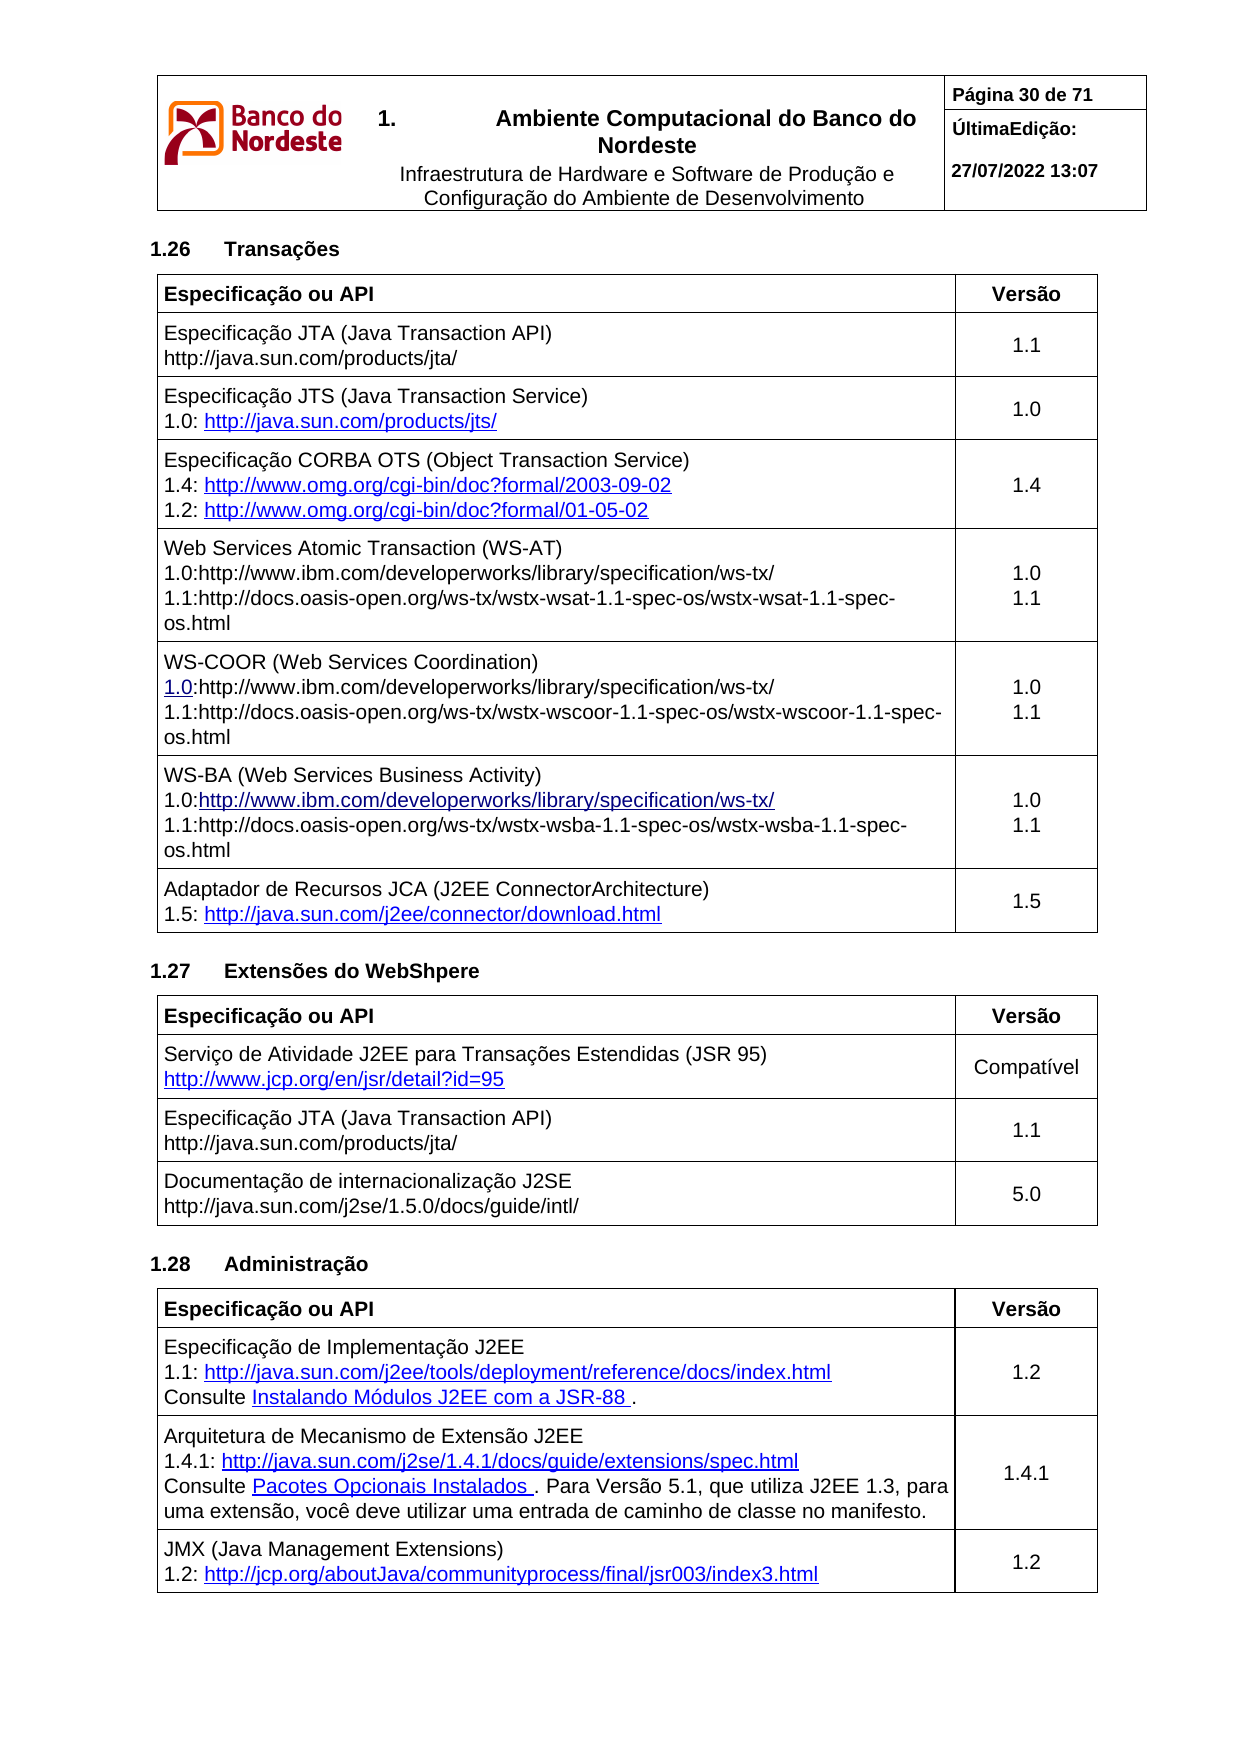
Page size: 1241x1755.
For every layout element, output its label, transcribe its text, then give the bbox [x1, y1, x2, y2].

table_cell 1.4 [956, 440, 1097, 528]
table_cell Especificação JTA (Java Transaction API) http://java.sun.com/products/jta/ [158, 1099, 955, 1161]
table_header Versão [956, 1289, 1097, 1327]
table_cell 1.2 [956, 1328, 1097, 1415]
table_cell Serviço de Atividade J2EE para Transações Estendidas (JSR 95) http://www.jcp.org/en/jsr/detail?id=95 [158, 1035, 955, 1097]
table_header Especificação ou API [158, 275, 955, 312]
table_cell 1.5 [956, 869, 1097, 932]
subtitle Extensões do WebShpere [150, 958, 1090, 983]
table_header Especificação ou API [158, 996, 955, 1034]
table_cell Documentação de internacionalização J2SE http://java.sun.com/j2se/1.5.0/docs/guide/intl/ [158, 1162, 955, 1224]
subtitle Transações [150, 236, 1090, 261]
table_cell JMX (Java Management Extensions) 1.2: http://jcp.org/aboutJava/communityprocess/final/jsr003/index3.html [158, 1530, 954, 1592]
table_cell Especificação CORBA OTS (Object Transaction Service) 1.4: http://www.omg.org/cgi-bin/doc?formal/2003-09-02 1.2: http://www.omg.org/cgi-bin/doc?formal/01-05-02 [158, 440, 955, 528]
subtitle Administração [150, 1251, 1090, 1276]
table_cell 1.0 [956, 377, 1097, 439]
table_cell Adaptador de Recursos JCA (J2EE ConnectorArchitecture) 1.5: http://java.sun.com/j2ee/connector/download.html [158, 869, 955, 932]
table_header Especificação ou API [158, 1289, 954, 1327]
table_cell Especificação JTA (Java Transaction API) http://java.sun.com/products/jta/ [158, 313, 955, 376]
table_cell 1.1 [956, 313, 1097, 376]
table_cell Especificação de Implementação J2EE 1.1: http://java.sun.com/j2ee/tools/deployment/reference/docs/index.html Consulte Instalando Módulos J2EE com a JSR-88 . [158, 1328, 954, 1415]
table_cell 1.4.1 [956, 1416, 1097, 1529]
table_cell 1.0 1.1 [956, 756, 1097, 868]
table_cell 1.0 1.1 [956, 642, 1097, 755]
table_cell Arquitetura de Mecanismo de Extensão J2EE 1.4.1: http://java.sun.com/j2se/1.4.1/docs/guide/extensions/spec.html Consulte Pacotes Opcionais Instalados . Para Versão 5.1, que utiliza J2EE 1.3, para uma extensão, você deve utilizar uma entrada de caminho de classe no manifesto. [158, 1416, 954, 1529]
table_cell 1.1 [956, 1099, 1097, 1161]
table_cell 1.2 [956, 1530, 1097, 1592]
table_header Versão [956, 996, 1097, 1034]
table_cell 5.0 [956, 1162, 1097, 1224]
table_cell WS-BA (Web Services Business Activity) 1.0:http://www.ibm.com/developerworks/library/specification/ws-tx/ 1.1:http://docs.oasis-open.org/ws-tx/wstx-wsba-1.1-spec-os/wstx-wsba-1.1-spec-os.html [158, 756, 955, 868]
table_cell Especificação JTS (Java Transaction Service) 1.0: http://java.sun.com/products/jts/ [158, 377, 955, 439]
table_cell Web Services Atomic Transaction (WS-AT) 1.0:http://www.ibm.com/developerworks/library/specification/ws-tx/ 1.1:http://docs.oasis-open.org/ws-tx/wstx-wsat-1.1-spec-os/wstx-wsat-1.1-spec-os.html [158, 529, 955, 641]
table_cell Compatível [956, 1035, 1097, 1097]
table_header Versão [956, 275, 1097, 312]
table_cell WS-COOR (Web Services Coordination) 1.0:http://www.ibm.com/developerworks/library/specification/ws-tx/ 1.1:http://docs.oasis-open.org/ws-tx/wstx-wscoor-1.1-spec-os/wstx-wscoor-1.1-spec-os.html [158, 642, 955, 755]
table_cell 1.0 1.1 [956, 529, 1097, 641]
